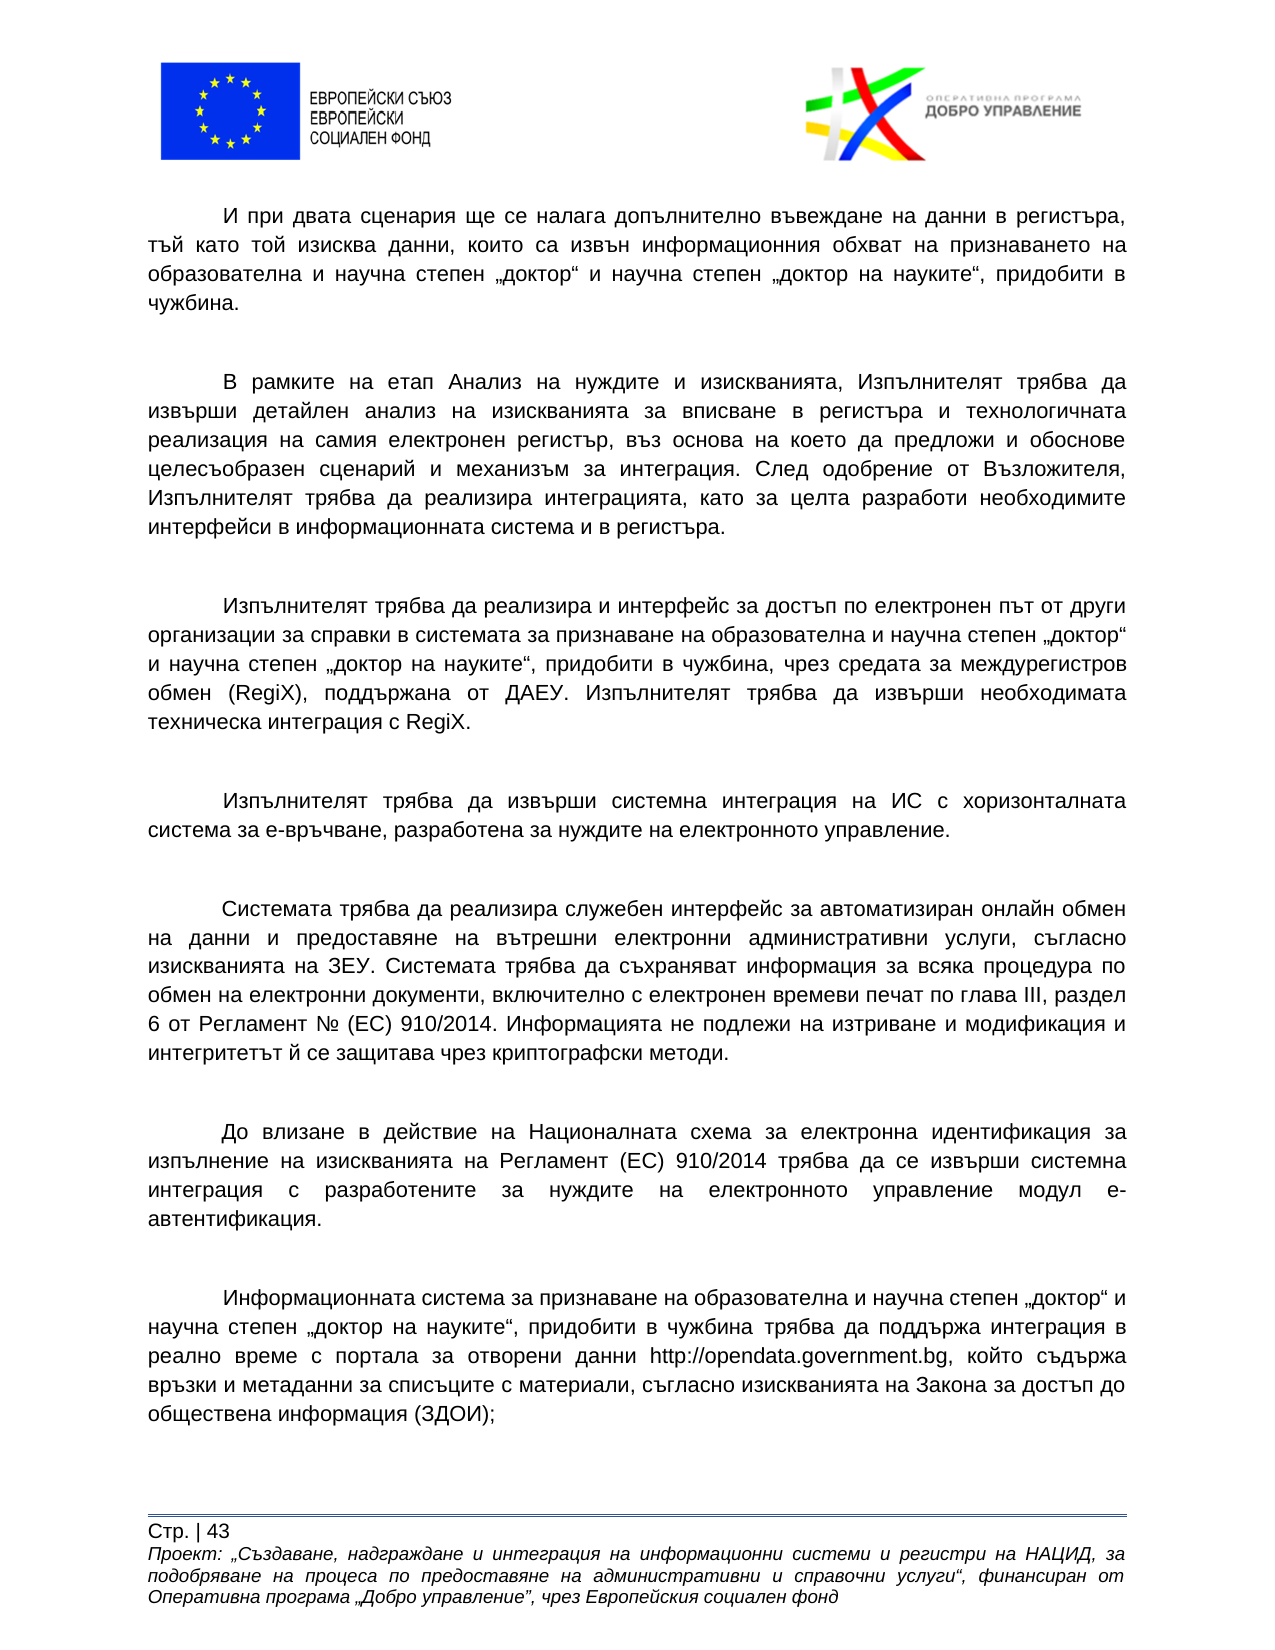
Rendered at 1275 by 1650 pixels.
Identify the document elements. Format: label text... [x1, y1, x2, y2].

text И при двата сценария ще се налага допълнително въвеждане на данни в регистъра, тъй като той изисква данни, които са извън информационния обхват на признаването на образователна и научна степен „доктор“ и научна степен „доктор на науките“, придобити в чужбина. [148, 203, 1127, 315]
text Системата трябва да реализира служебен интерфейс за автоматизиран онлайн обмен на данни и предоставяне на вътрешни електронни административни услуги, съгласно изискванията на ЗЕУ. Системата трябва да съхраняват информация за всяка процедура по обмен на електронни документи, включително с електронен времеви печат по глава III, раздел 6 от Регламент № (ЕС) 910/2014. Информацията не подлежи на изтриване и модификация и интегритетът й се защитава чрез криптографски методи. [148, 895, 1127, 1065]
text Информационната система за признаване на образователна и научна степен „доктор“ и научна степен „доктор на науките“, придобити в чужбина трябва да поддържа интеграция в реално време с портала за отворени данни http://opendata.government.bg, който съдържа връзки и метаданни за списъците с материали, съгласно изискванията на Закона за достъп до обществена информация (ЗДОИ); [148, 1285, 1127, 1426]
text Изпълнителят трябва да извърши системна интеграция на ИС с хоризонталната система за е-връчване, разработена за нуждите на електронното управление. [148, 787, 1127, 842]
text В рамките на етап Анализ на нуждите и изискванията, Изпълнителят трябва да извърши детайлен анализ на изискванията за вписване в регистъра и технологичната реализация на самия електронен регистър, въз основа на което да предложи и обоснове целесъобразен сценарий и механизъм за интеграция. След одобрение от Възложителя, Изпълнителят трябва да реализира интеграцията, като за целта разработи необходимите интерфейси в информационната система и в регистъра. [148, 369, 1127, 539]
text До влизане в действие на Националната схема за електронна идентификация за изпълнение на изискванията на Регламент (ЕС) 910/2014 трябва да се извърши системна интеграция с разработените за нуждите на електронното управление модул е-автентификация. [148, 1119, 1127, 1231]
text Изпълнителят трябва да реализира и интерфейс за достъп по електронен път от други организации за справки в системата за признаване на образователна и научна степен „доктор“ и научна степен „доктор на науките“, придобити в чужбина, чрез средата за междурегистров обмен (RegiX), поддържана от ДАЕУ. Изпълнителят трябва да извърши необходимата техническа интеграция с RegiX. [148, 593, 1127, 734]
